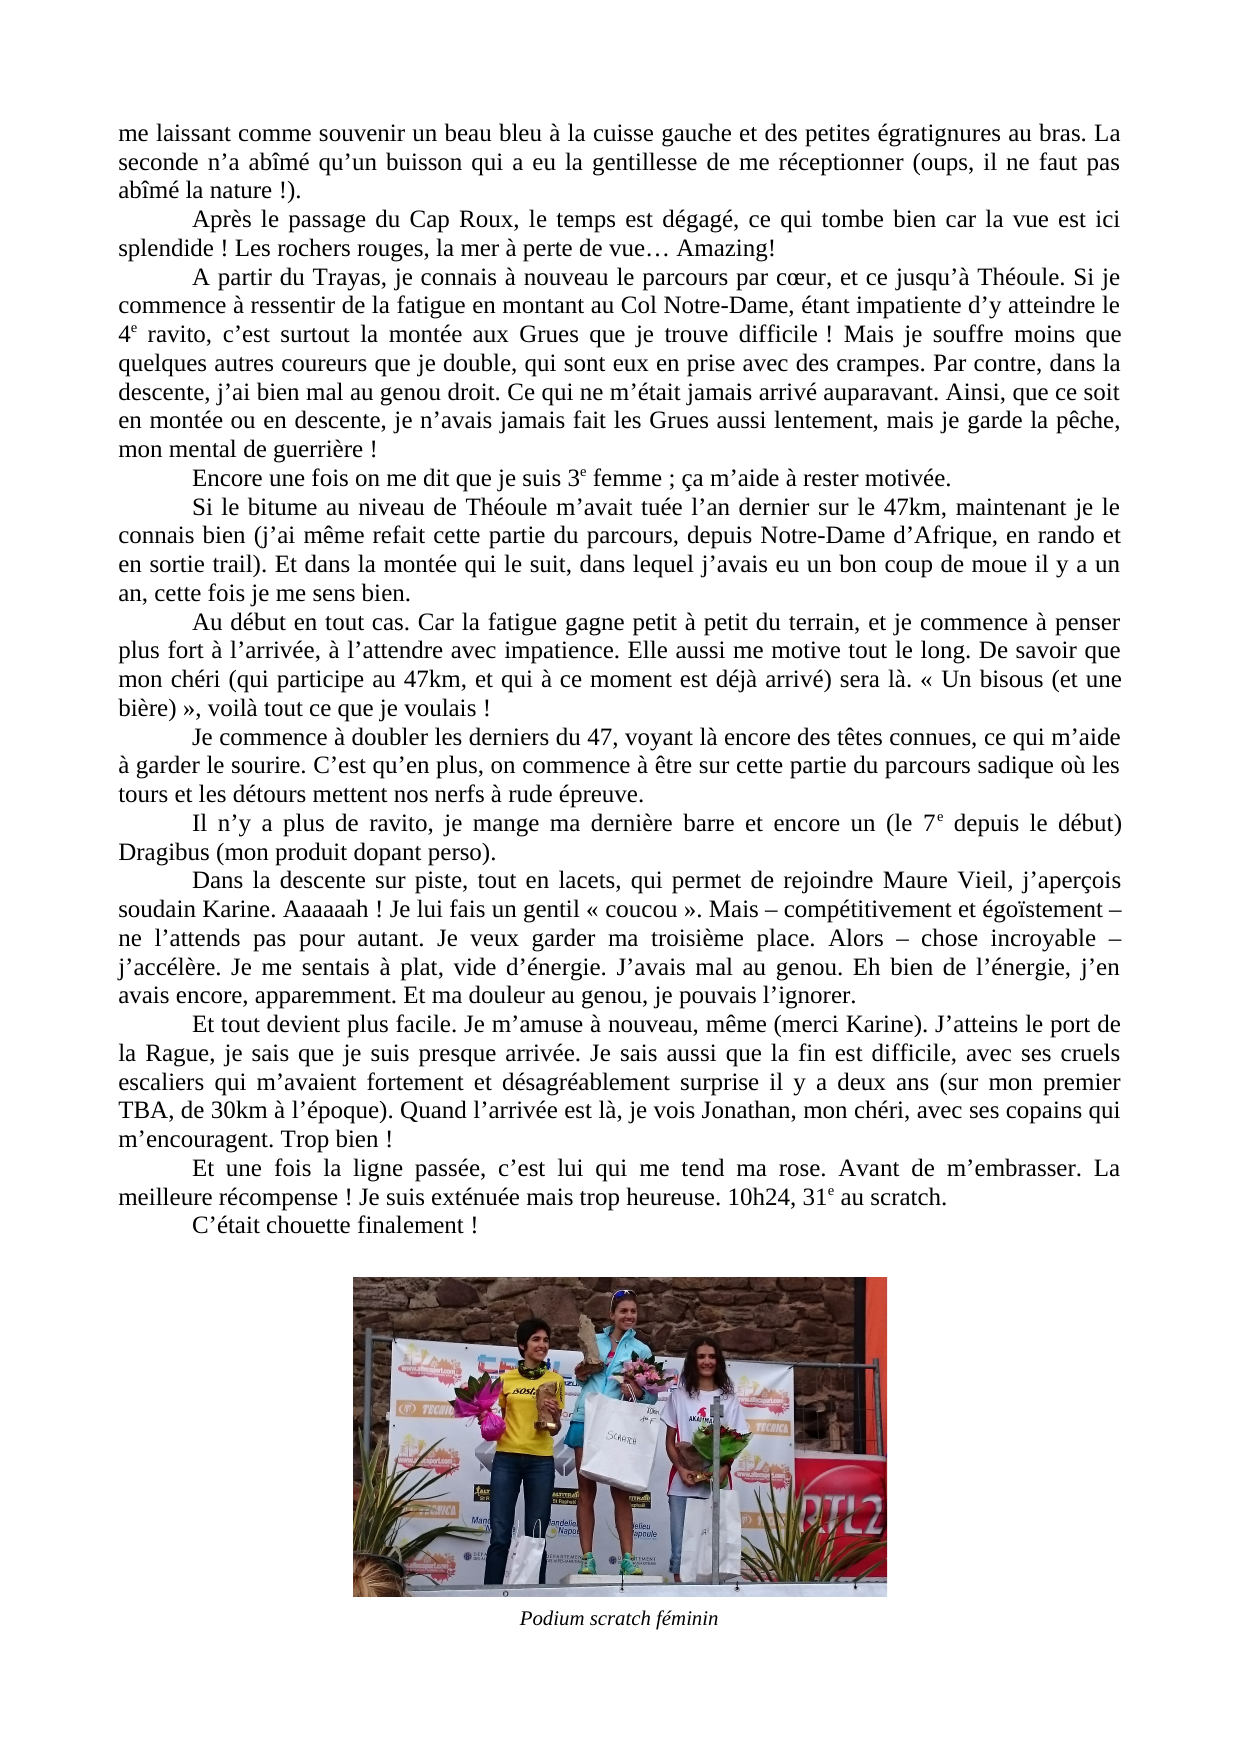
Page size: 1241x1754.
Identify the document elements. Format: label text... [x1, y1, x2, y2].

text Je commence à doubler les derniers du 47, voyant là encore des têtes connues, ce qui m’aide à garder le sourire. C’est qu’en plus, on commence à être sur cette partie du parcours sadique où les tours et les détours mettent nos nerfs à rude épreuve. [118, 722, 1122, 808]
text Et tout devient plus facile. Je m’amuse à nouveau, même (merci Karine). J’atteins le port de la Rague, je sais que je suis presque arrivée. Je sais aussi que la fin est difficile, avec ses cruels escaliers qui m’avaient fortement et désagréablement surprise il y a deux ans (sur mon premier TBA, de 30km à l’époque). Quand l’arrivée est là, je vois Jonathan, mon chéri, avec ses copains qui m’encouragent. Trop bien ! [118, 1009, 1122, 1153]
text Il n’y a plus de ravito, je mange ma dernière barre et encore un (le 7e depuis le début) Dragibus (mon produit dopant perso). [118, 808, 1122, 866]
text Au début en tout cas. Car la fatigue gagne petit à petit du terrain, et je commence à penser plus fort à l’arrivée, à l’attendre avec impatience. Elle aussi me motive tout le long. De savoir que mon chéri (qui participe au 47km, et qui à ce moment est déjà arrivé) sera là. « Un bisous (et une bière) », voilà tout ce que je voulais ! [118, 607, 1122, 722]
text Et une fois la ligne passée, c’est lui qui me tend ma rose. Avant de m’embrasser. La meilleure récompense ! Je suis exténuée mais trop heureuse. 10h24, 31e au scratch. [118, 1153, 1122, 1211]
text Si le bitume au niveau de Théoule m’avait tuée l’an dernier sur le 47km, maintenant je le connais bien (j’ai même refait cette partie du parcours, depuis Notre-Dame d’Afrique, en rando et en sortie trail). Et dans la montée qui le suit, dans lequel j’avais eu un bon coup de moue il y a un an, cette fois je me sens bien. [118, 492, 1122, 607]
text Podium scratch féminin [118, 1606, 1122, 1630]
text C’était chouette finalement ! [118, 1211, 1122, 1239]
picture [353, 1277, 888, 1597]
text Après le passage du Cap Roux, le temps est dégagé, ce qui tombe bien car la vue est ici splendide ! Les rochers rouges, la mer à perte de vue… Amazing! [118, 204, 1122, 262]
text me laissant comme souvenir un beau bleu à la cuisse gauche et des petites égratignures au bras. La seconde n’a abîmé qu’un buisson qui a eu la gentillesse de me réceptionner (oups, il ne faut pas abîmé la nature !). [118, 118, 1122, 204]
text Dans la descente sur piste, tout en lacets, qui permet de rejoindre Maure Vieil, j’aperçois soudain Karine. Aaaaaah ! Je lui fais un gentil « coucou ». Mais – compétitivement et égoïstement – ne l’attends pas pour autant. Je veux garder ma troisième place. Alors – chose incroyable – j’accélère. Je me sentais à plat, vide d’énergie. J’avais mal au genou. Eh bien de l’énergie, j’en avais encore, apparemment. Et ma douleur au genou, je pouvais l’ignorer. [118, 866, 1122, 1009]
text Encore une fois on me dit que je suis 3e femme ; ça m’aide à rester motivée. [118, 463, 1122, 492]
text A partir du Trayas, je connais à nouveau le parcours par cœur, et ce jusqu’à Théoule. Si je commence à ressentir de la fatigue en montant au Col Notre-Dame, étant impatiente d’y atteindre le 4e ravito, c’est surtout la montée aux Grues que je trouve difficile ! Mais je souffre moins que quelques autres coureurs que je double, qui sont eux en prise avec des crampes. Par contre, dans la descente, j’ai bien mal au genou droit. Ce qui ne m’était jamais arrivé auparavant. Ainsi, que ce soit en montée ou en descente, je n’avais jamais fait les Grues aussi lentement, mais je garde la pêche, mon mental de guerrière ! [118, 262, 1122, 463]
